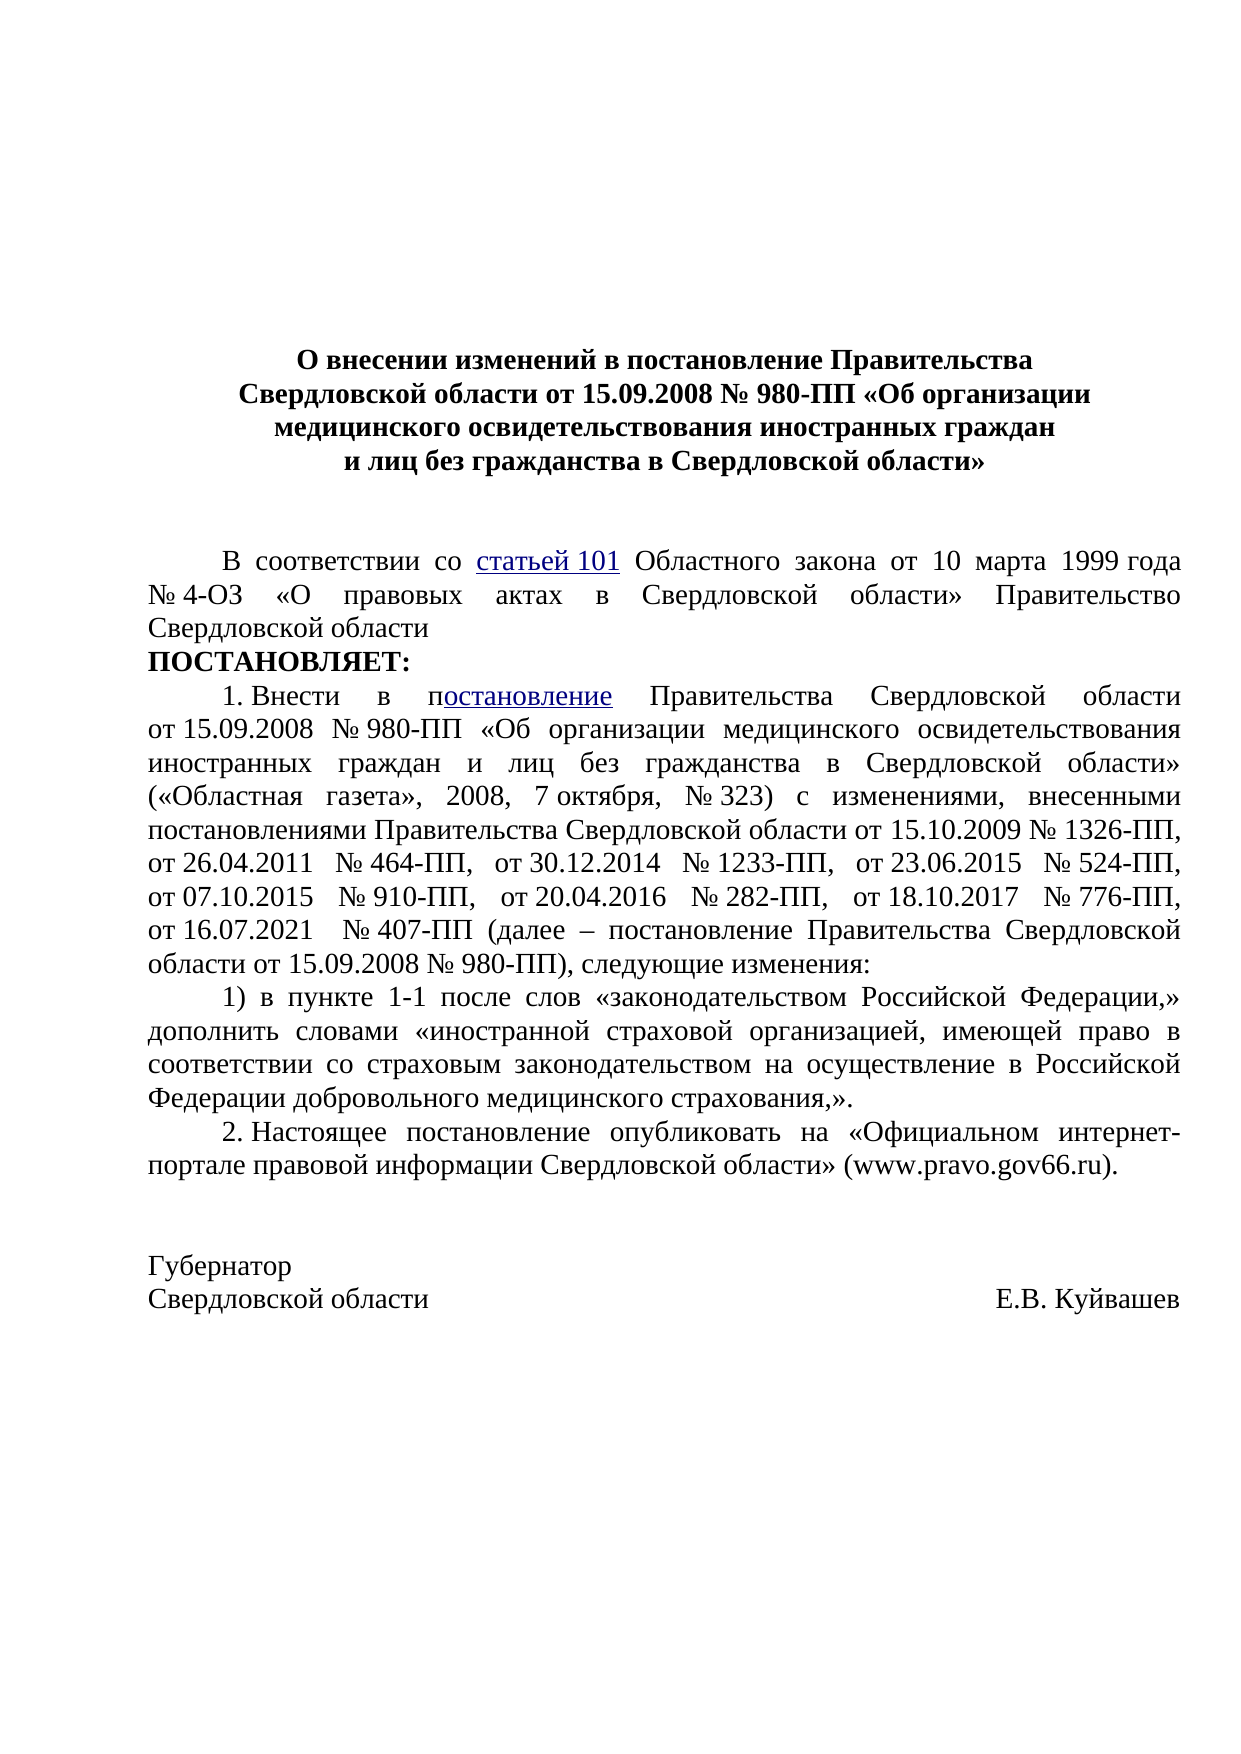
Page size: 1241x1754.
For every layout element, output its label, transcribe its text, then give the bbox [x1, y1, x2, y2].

text 1) в пункте 1-1 после слов «законодательством Российской Федерации,» дополнить словами «иностранной страховой организацией, имеющей право в соответствии со страховым законодательством на осуществление в Российской Федерации добровольного медицинского страхования,». [148, 979, 1181, 1114]
text 2. Настоящее постановление опубликовать на «Официальном интернет-портале правовой информации Свердловской области» (www.pravo.gov66.ru). [148, 1114, 1181, 1181]
text 1. Внести в постановление Правительства Свердловской области от 15.09.2008 № 980-ПП «Об организации медицинского освидетельствования иностранных граждан и лиц без гражданства в Свердловской области» («Областная газета», 2008, 7 октября, № 323) с изменениями, внесенными постановлениями Правительства Свердловской области от 15.10.2009 № 1326-ПП, от 26.04.2011 № 464-ПП, от 30.12.2014 № 1233-ПП, от 23.06.2015 № 524-ПП, от 07.10.2015 № 910-ПП, от 20.04.2016 № 282-ПП, от 18.10.2017 № 776-ПП, от 16.07.2021 № 407-ПП (далее – постановление Правительства Свердловской области от 15.09.2008 № 980-ПП), следующие изменения: [148, 678, 1181, 979]
text Губернатор [148, 1248, 1181, 1281]
text Свердловской области Е.В. Куйвашев [148, 1281, 1181, 1315]
text ПОСТАНОВЛЯЕТ: [148, 644, 1181, 678]
text В соответствии со статьей 101 Областного закона от 10 марта 1999 года № 4‑ОЗ «О правовых актах в Свердловской области» Правительство Свердловской области [148, 543, 1181, 644]
title О внесении изменений в постановление Правительства Свердловской области от 15.09.2008 № 980-ПП «Об организации медицинского освидетельствования иностранных граждан и лиц без гражданства в Свердловской области» [148, 342, 1181, 476]
